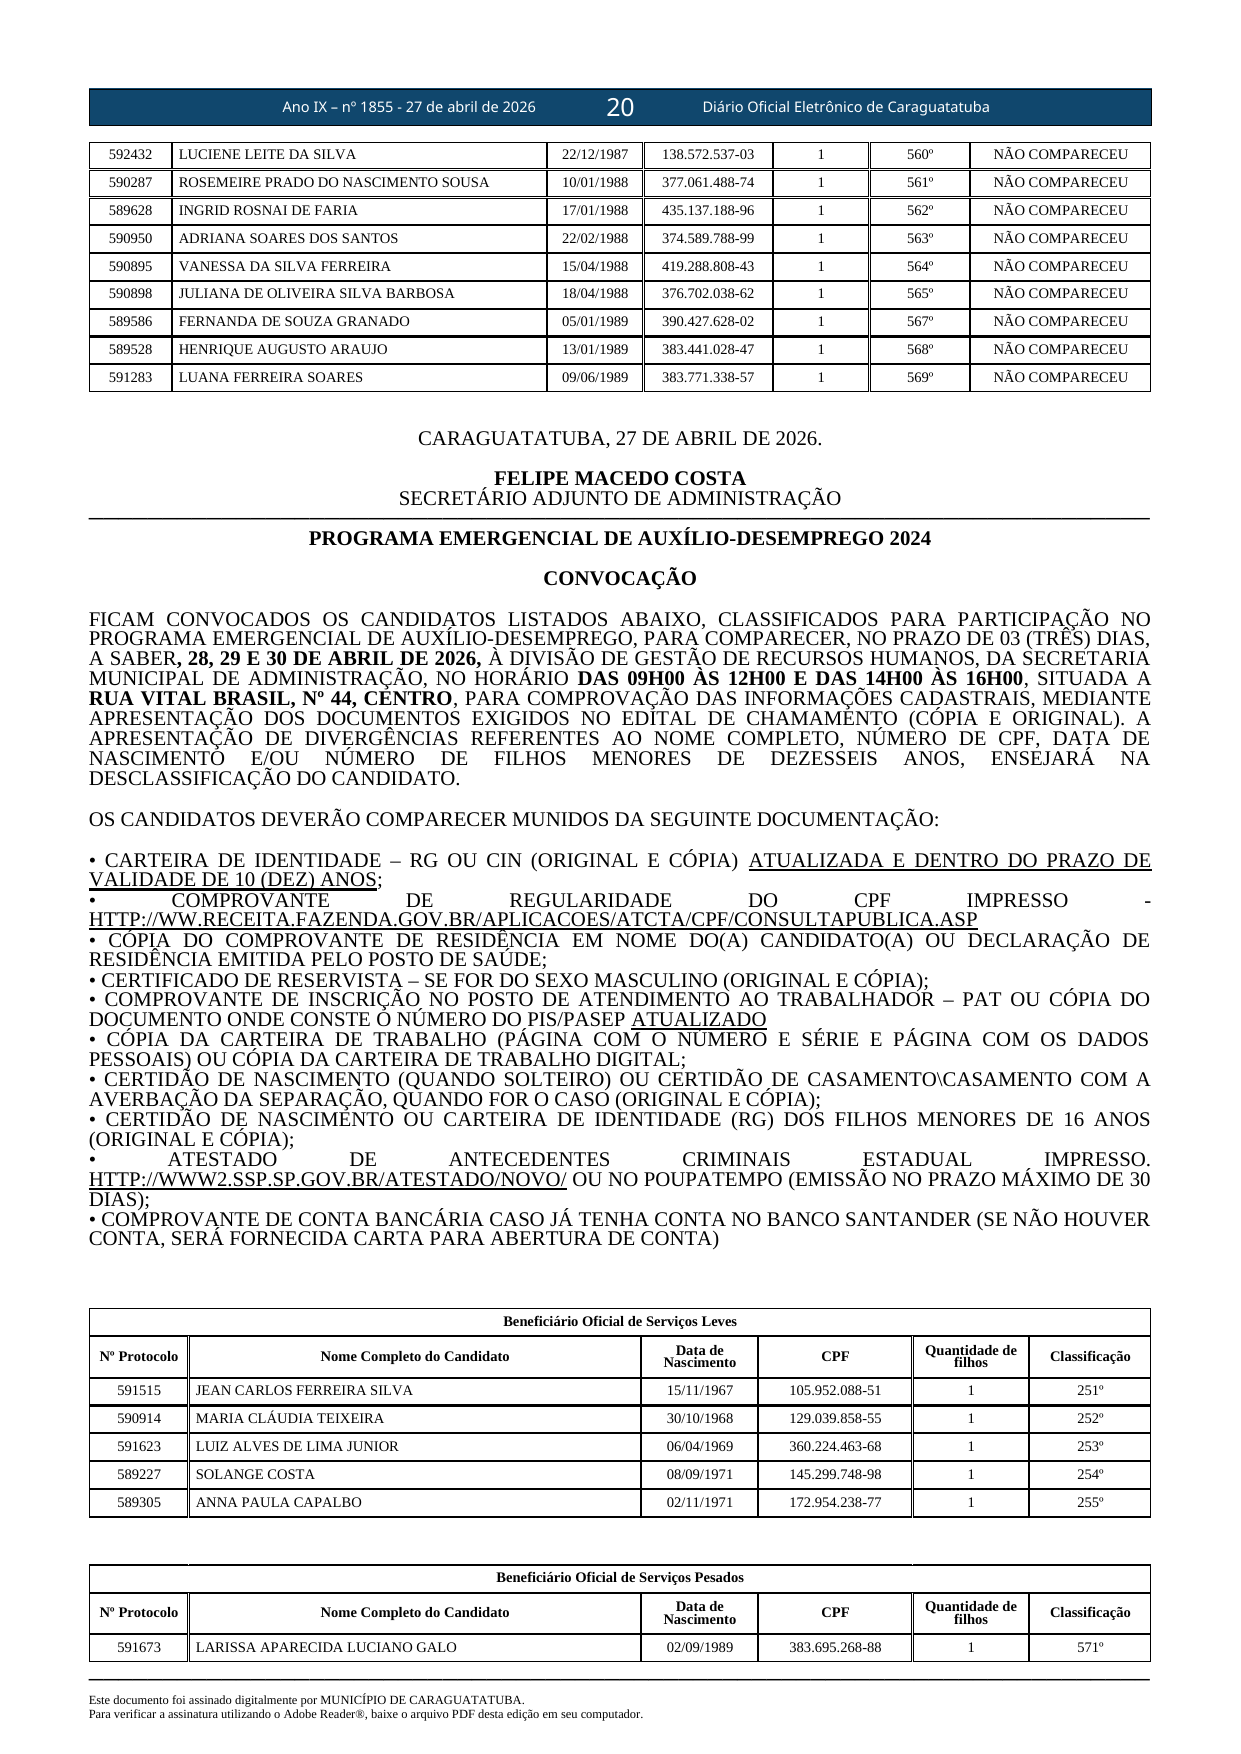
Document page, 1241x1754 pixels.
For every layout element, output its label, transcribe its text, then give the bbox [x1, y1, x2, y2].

table_cell ANNA PAULA CAPALBO [190, 1490, 640, 1516]
table_cell Nome Completo do Candidato [190, 1337, 640, 1377]
table_cell 590950 [90, 226, 171, 252]
table_cell 1 [914, 1379, 1028, 1404]
table_cell 383.695.268-88 [759, 1635, 911, 1661]
table_cell [913, 1518, 1029, 1564]
table_cell ADRIANA SOARES DOS SANTOS [173, 226, 546, 252]
table_cell 05/01/1989 [548, 310, 642, 335]
table_cell 562º [871, 199, 969, 224]
table_cell 22/02/1988 [548, 226, 642, 252]
table_cell 02/09/1989 [642, 1635, 757, 1661]
table_cell 252º [1030, 1407, 1150, 1432]
table_cell 22/12/1987 [548, 143, 642, 168]
text • COMPROVANTE DE CONTA BANCÁRIA CASO JÁ TENHA CONTA NO BANCO SANTANDER (SE NÃO HOUVER CONTA, SERÁ FORNECIDA CARTA PARA ABERTURA DE CONTA) [88, 1211, 1152, 1250]
table_cell JULIANA DE OLIVEIRA SILVA BARBOSA [173, 282, 546, 308]
table_cell 09/06/1989 [548, 365, 642, 391]
table_cell Nome Completo do Candidato [190, 1594, 640, 1633]
table_cell Beneficiário Oficial de Serviços Pesados [90, 1566, 1150, 1592]
table_cell 1 [774, 254, 868, 280]
text FELIPE MACEDO COSTA [88, 470, 1152, 489]
text ──────────────────────────────────────────────────────────────────────── [88, 509, 1152, 529]
table_cell 251º [1030, 1379, 1150, 1404]
table_cell [758, 1518, 912, 1564]
table_cell NÃO COMPARECEU [971, 365, 1150, 391]
table_cell NÃO COMPARECEU [971, 338, 1150, 363]
text SECRETÁRIO ADJUNTO DE ADMINISTRAÇÃO [88, 489, 1152, 509]
table_cell LUIZ ALVES DE LIMA JUNIOR [190, 1434, 640, 1460]
table_cell 02/11/1971 [642, 1490, 757, 1516]
table_cell Nº Protocolo [90, 1337, 187, 1377]
text • CÓPIA DO COMPROVANTE DE RESIDÊNCIA EM NOME DO(A) CANDIDATO(A) OU DECLARAÇÃO DE RESIDÊNCIA EMITIDA PELO POSTO DE SAÚDE; [88, 931, 1152, 971]
table_cell [1029, 1518, 1151, 1564]
table_cell 374.589.788-99 [645, 226, 772, 252]
table_cell 571º [1030, 1635, 1150, 1661]
table_cell 1 [914, 1490, 1028, 1516]
table_cell Quantidade de filhos [914, 1337, 1028, 1377]
table_cell Data de Nascimento [642, 1594, 757, 1633]
table_cell 589227 [90, 1462, 187, 1488]
table_cell 569º [871, 365, 969, 391]
text PROGRAMA EMERGENCIAL DE AUXÍLIO-DESEMPREGO 2024 [88, 529, 1152, 549]
table_cell Classificação [1030, 1337, 1150, 1377]
text • CÓPIA DA CARTEIRA DE TRABALHO (PÁGINA COM O NÚMERO E SÉRIE E PÁGINA COM OS DADOS PESSOAIS) OU CÓPIA DA CARTEIRA DE TRABALHO DIGITAL; [88, 1031, 1152, 1071]
table_cell LARISSA APARECIDA LUCIANO GALO [190, 1635, 640, 1661]
text • COMPROVANTE DE REGULARIDADE DO CPF IMPRESSO - HTTP://WW.RECEITA.FAZENDA.GOV.BR/APLICACOES/ATCTA/CPF/CONSULTAPUBLICA.ASP [88, 891, 1152, 931]
table_cell INGRID ROSNAI DE FARIA [173, 199, 546, 224]
table_cell 590895 [90, 254, 171, 280]
table_cell 129.039.858-55 [759, 1407, 911, 1432]
table_cell 591283 [90, 365, 171, 391]
table_cell 589586 [90, 310, 171, 335]
table_cell 360.224.463-68 [759, 1434, 911, 1460]
table_cell NÃO COMPARECEU [971, 171, 1150, 196]
table_cell 145.299.748-98 [759, 1462, 911, 1488]
table_cell 589628 [90, 199, 171, 224]
table_cell 1 [774, 282, 868, 308]
table_cell 255º [1030, 1490, 1150, 1516]
table_cell NÃO COMPARECEU [971, 310, 1150, 335]
table_cell 105.952.088-51 [759, 1379, 911, 1404]
table_cell 592432 [90, 143, 171, 168]
table_cell NÃO COMPARECEU [971, 282, 1150, 308]
text • COMPROVANTE DE INSCRIÇÃO NO POSTO DE ATENDIMENTO AO TRABALHADOR – PAT OU CÓPIA DO DOCUMENTO ONDE CONSTE O NÚMERO DO PIS/PASEP ATUALIZADO [88, 991, 1152, 1031]
table_cell LUANA FERREIRA SOARES [173, 365, 546, 391]
text CARAGUATATUBA, 27 DE ABRIL DE 2026. [88, 429, 1152, 449]
table_cell 435.137.188-96 [645, 199, 772, 224]
table_cell 590914 [90, 1407, 187, 1432]
table_cell NÃO COMPARECEU [971, 143, 1150, 168]
table_cell 565º [871, 282, 969, 308]
table_cell 590287 [90, 171, 171, 196]
table_cell 253º [1030, 1434, 1150, 1460]
table_cell 591623 [90, 1434, 187, 1460]
table_cell ROSEMEIRE PRADO DO NASCIMENTO SOUSA [173, 171, 546, 196]
table_cell 172.954.238-77 [759, 1490, 911, 1516]
table_cell 589305 [90, 1490, 187, 1516]
table_cell 560º [871, 143, 969, 168]
table_cell 15/04/1988 [548, 254, 642, 280]
table_header Beneficiário Oficial de Serviços Leves [90, 1309, 1150, 1335]
table_cell 1 [914, 1462, 1028, 1488]
table_cell 17/01/1988 [548, 199, 642, 224]
table_cell Data de Nascimento [642, 1337, 757, 1377]
table_cell FERNANDA DE SOUZA GRANADO [173, 310, 546, 335]
table_cell 1 [914, 1407, 1028, 1432]
text OS CANDIDATOS DEVERÃO COMPARECER MUNIDOS DA SEGUINTE DOCUMENTAÇÃO: [88, 811, 1152, 831]
table_cell 590898 [90, 282, 171, 308]
table_cell 1 [774, 226, 868, 252]
text • CERTIFICADO DE RESERVISTA – SE FOR DO SEXO MASCULINO (ORIGINAL E CÓPIA); [88, 971, 1152, 991]
table_cell LUCIENE LEITE DA SILVA [173, 143, 546, 168]
table_cell SOLANGE COSTA [190, 1462, 640, 1488]
table_cell 589528 [90, 338, 171, 363]
table_cell 568º [871, 338, 969, 363]
text • CERTIDÃO DE NASCIMENTO OU CARTEIRA DE IDENTIDADE (RG) DOS FILHOS MENORES DE 16 ANOS (ORIGINAL E CÓPIA); [88, 1111, 1152, 1151]
table_cell [641, 1518, 758, 1564]
table_cell 15/11/1967 [642, 1379, 757, 1404]
table_cell 18/04/1988 [548, 282, 642, 308]
table_cell 1 [774, 143, 868, 168]
text • ATESTADO DE ANTECEDENTES CRIMINAIS ESTADUAL IMPRESSO. HTTP://WWW2.SSP.SP.GOV.BR/ATESTADO/NOVO/ OU NO POUPATEMPO (EMISSÃO NO PRAZO MÁXIMO DE 30 DIAS); [88, 1151, 1152, 1211]
table_cell [189, 1518, 641, 1564]
table_cell 1 [774, 338, 868, 363]
table_cell NÃO COMPARECEU [971, 226, 1150, 252]
table_cell 30/10/1968 [642, 1407, 757, 1432]
table_cell 1 [914, 1434, 1028, 1460]
table_cell VANESSA DA SILVA FERREIRA [173, 254, 546, 280]
table_cell NÃO COMPARECEU [971, 199, 1150, 224]
table_cell Nº Protocolo [90, 1594, 187, 1633]
table_cell CPF [759, 1337, 911, 1377]
table_cell 1 [774, 365, 868, 391]
text FICAM CONVOCADOS OS CANDIDATOS LISTADOS ABAIXO, CLASSIFICADOS PARA PARTICIPAÇÃO NO PROGRAMA EMERGENCIAL DE AUXÍLIO-DESEMPREGO, PARA COMPARECER, NO PRAZO DE 03 (TRÊS) DIAS, A SABER, 28, 29 E 30 DE ABRIL DE 2026, À DIVISÃO DE GESTÃO DE RECURSOS HUMANOS, DA SECRETARIA MUNICIPAL DE ADMINISTRAÇÃO, NO HORÁRIO DAS 09H00 ÀS 12H00 E DAS 14H00 ÀS 16H00, SITUADA A RUA VITAL BRASIL, Nº 44, CENTRO, PARA COMPROVAÇÃO DAS INFORMAÇÕES CADASTRAIS, MEDIANTE APRESENTAÇÃO DOS DOCUMENTOS EXIGIDOS NO EDITAL DE CHAMAMENTO (CÓPIA E ORIGINAL). A APRESENTAÇÃO DE DIVERGÊNCIAS REFERENTES AO NOME COMPLETO, NÚMERO DE CPF, DATA DE NASCIMENTO E/OU NÚMERO DE FILHOS MENORES DE DEZESSEIS ANOS, ENSEJARÁ NA DESCLASSIFICAÇÃO DO CANDIDATO. [88, 610, 1152, 790]
table_cell 591673 [90, 1635, 187, 1661]
table_cell 383.771.338-57 [645, 365, 772, 391]
table_cell 564º [871, 254, 969, 280]
table_cell [89, 1518, 188, 1564]
table_cell 138.572.537-03 [645, 143, 772, 168]
table_cell 13/01/1989 [548, 338, 642, 363]
table_cell HENRIQUE AUGUSTO ARAUJO [173, 338, 546, 363]
table_cell 563º [871, 226, 969, 252]
table_cell 561º [871, 171, 969, 196]
text • CERTIDÃO DE NASCIMENTO (QUANDO SOLTEIRO) OU CERTIDÃO DE CASAMENTO\CASAMENTO COM A AVERBAÇÃO DA SEPARAÇÃO, QUANDO FOR O CASO (ORIGINAL E CÓPIA); [88, 1071, 1152, 1111]
table_cell 254º [1030, 1462, 1150, 1488]
table_cell 1 [774, 310, 868, 335]
table_cell Quantidade de filhos [914, 1594, 1028, 1633]
table_cell 08/09/1971 [642, 1462, 757, 1488]
text • CARTEIRA DE IDENTIDADE – RG OU CIN (ORIGINAL E CÓPIA) ATUALIZADA E DENTRO DO PRAZO DE VALIDADE DE 10 (DEZ) ANOS; [88, 851, 1152, 891]
table_cell 419.288.808-43 [645, 254, 772, 280]
table_cell 390.427.628-02 [645, 310, 772, 335]
table_cell 376.702.038-62 [645, 282, 772, 308]
table_cell NÃO COMPARECEU [971, 254, 1150, 280]
table_cell 1 [774, 171, 868, 196]
table_cell 377.061.488-74 [645, 171, 772, 196]
table_cell 10/01/1988 [548, 171, 642, 196]
table_cell MARIA CLÁUDIA TEIXEIRA [190, 1407, 640, 1432]
table_cell 591515 [90, 1379, 187, 1404]
table_cell CPF [759, 1594, 911, 1633]
table_cell Classificação [1030, 1594, 1150, 1633]
table_cell JEAN CARLOS FERREIRA SILVA [190, 1379, 640, 1404]
table_cell 1 [914, 1635, 1028, 1661]
text CONVOCAÇÃO [88, 570, 1152, 590]
table_cell 1 [774, 199, 868, 224]
table_cell 06/04/1969 [642, 1434, 757, 1460]
table_cell 383.441.028-47 [645, 338, 772, 363]
table_cell 567º [871, 310, 969, 335]
